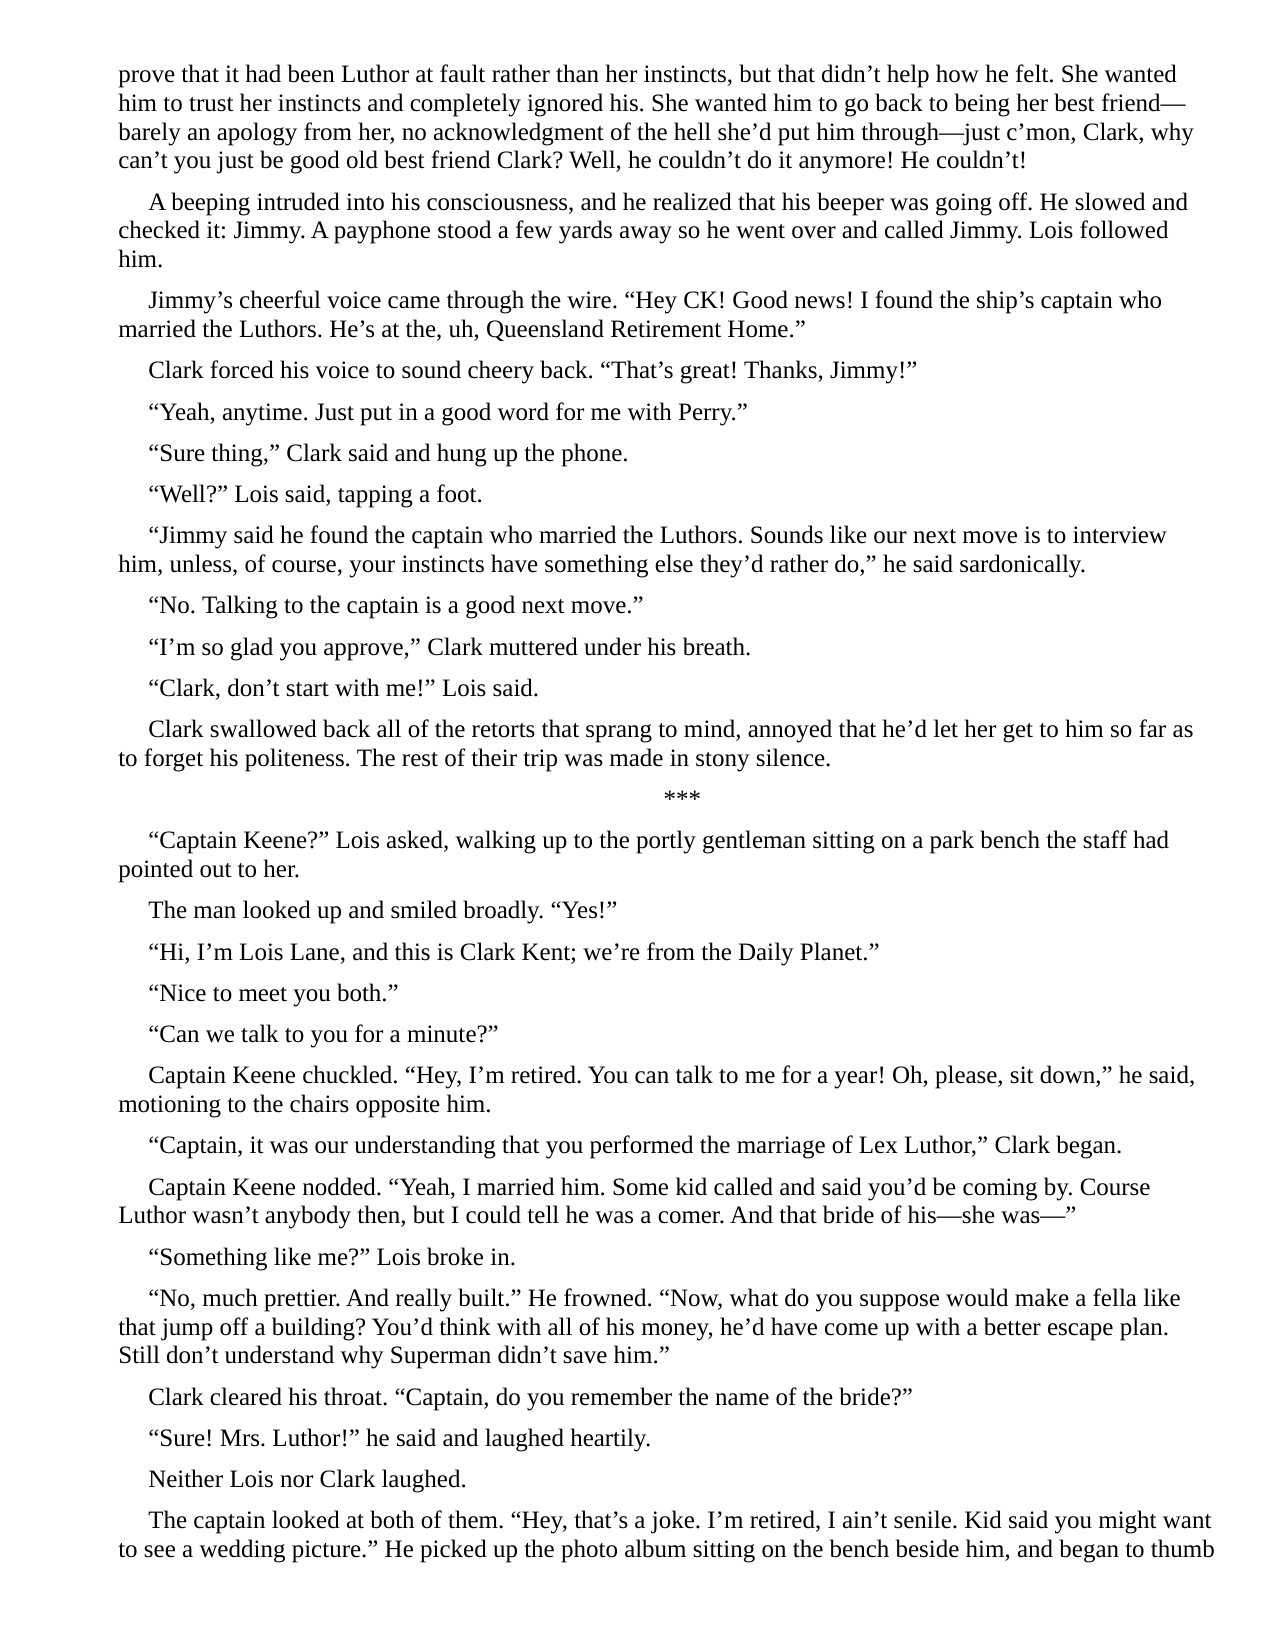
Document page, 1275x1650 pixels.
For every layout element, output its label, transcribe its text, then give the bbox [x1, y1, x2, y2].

text “Captain Keene?” Lois asked, walking up to the portly gentleman sitting on a park bench the staff had pointed out to her. [118, 825, 1216, 883]
text Neither Lois nor Clark laughed. [118, 1464, 1216, 1493]
text “Clark, don’t start with me!” Lois said. [118, 673, 1216, 702]
text “Something like me?” Lois broke in. [118, 1242, 1216, 1270]
text “Nice to meet you both.” [118, 978, 1216, 1007]
text Captain Keene nodded. “Yeah, I married him. Some kid called and said you’d be coming by. Course Luthor wasn’t anybody then, but I could tell he was a comer. And that bride of his—she was—” [118, 1172, 1216, 1229]
text “Well?” Lois said, tapping a foot. [118, 479, 1216, 508]
text “Jimmy said he found the captain who married the Luthors. Sounds like our next move is to interview him, unless, of course, your instincts have something else they’d rather do,” he said sardonically. [118, 520, 1216, 578]
text Clark cleared his throat. “Captain, do you remember the name of the bride?” [118, 1382, 1216, 1410]
text “I’m so glad you approve,” Clark muttered under his breath. [118, 632, 1216, 660]
text Captain Keene chuckled. “Hey, I’m retired. You can talk to me for a year! Oh, please, sit down,” he said, motioning to the chairs opposite him. [118, 1060, 1216, 1118]
text Jimmy’s cheerful voice came through the wire. “Hey CK! Good news! I found the ship’s captain who married the Luthors. He’s at the, uh, Queensland Retirement Home.” [118, 285, 1216, 343]
text “Yeah, anytime. Just put in a good word for me with Perry.” [118, 397, 1216, 425]
text “Sure! Mrs. Luthor!” he said and laughed heartily. [118, 1423, 1216, 1452]
text “No. Talking to the captain is a good next move.” [118, 590, 1216, 619]
text “No, much prettier. And really built.” He frowned. “Now, what do you suppose would make a fella like that jump off a building? You’d think with all of his money, he’d have come up with a better escape plan. Still don’t understand why Superman didn’t save him.” [118, 1283, 1216, 1369]
text A beeping intruded into his consciousness, and he realized that his beeper was going off. He slowed and checked it: Jimmy. A payphone stood a few yards away so he went over and called Jimmy. Lois followed him. [118, 187, 1216, 273]
text Clark swallowed back all of the retorts that sprang to mind, annoyed that he’d let her get to him so far as to forget his politeness. The rest of their trip was made in stony silence. [118, 714, 1216, 772]
text “Captain, it was our understanding that you performed the marriage of Lex Luthor,” Clark began. [118, 1130, 1216, 1159]
text The man looked up and smiled broadly. “Yes!” [118, 895, 1216, 924]
text *** [118, 784, 1216, 813]
text prove that it had been Luthor at fault rather than her instincts, but that didn’t help how he felt. She wanted him to trust her instincts and completely ignored his. She wanted him to go back to being her best friend—barely an apology from her, no acknowledgment of the hell she’d put him through—just c’mon, Clark, why can’t you just be good old best friend Clark? Well, he couldn’t do it anymore! He couldn’t! [118, 59, 1216, 174]
text The captain looked at both of them. “Hey, that’s a joke. I’m retired, I ain’t senile. Kid said you might want to see a wedding picture.” He picked up the photo album sitting on the bench beside him, and began to thumb [118, 1505, 1216, 1563]
text “Hi, I’m Lois Lane, and this is Clark Kent; we’re from the Daily Planet.” [118, 937, 1216, 965]
text “Can we talk to you for a minute?” [118, 1019, 1216, 1048]
text “Sure thing,” Clark said and hung up the phone. [118, 438, 1216, 467]
text Clark forced his voice to sound cheery back. “That’s great! Thanks, Jimmy!” [118, 355, 1216, 384]
